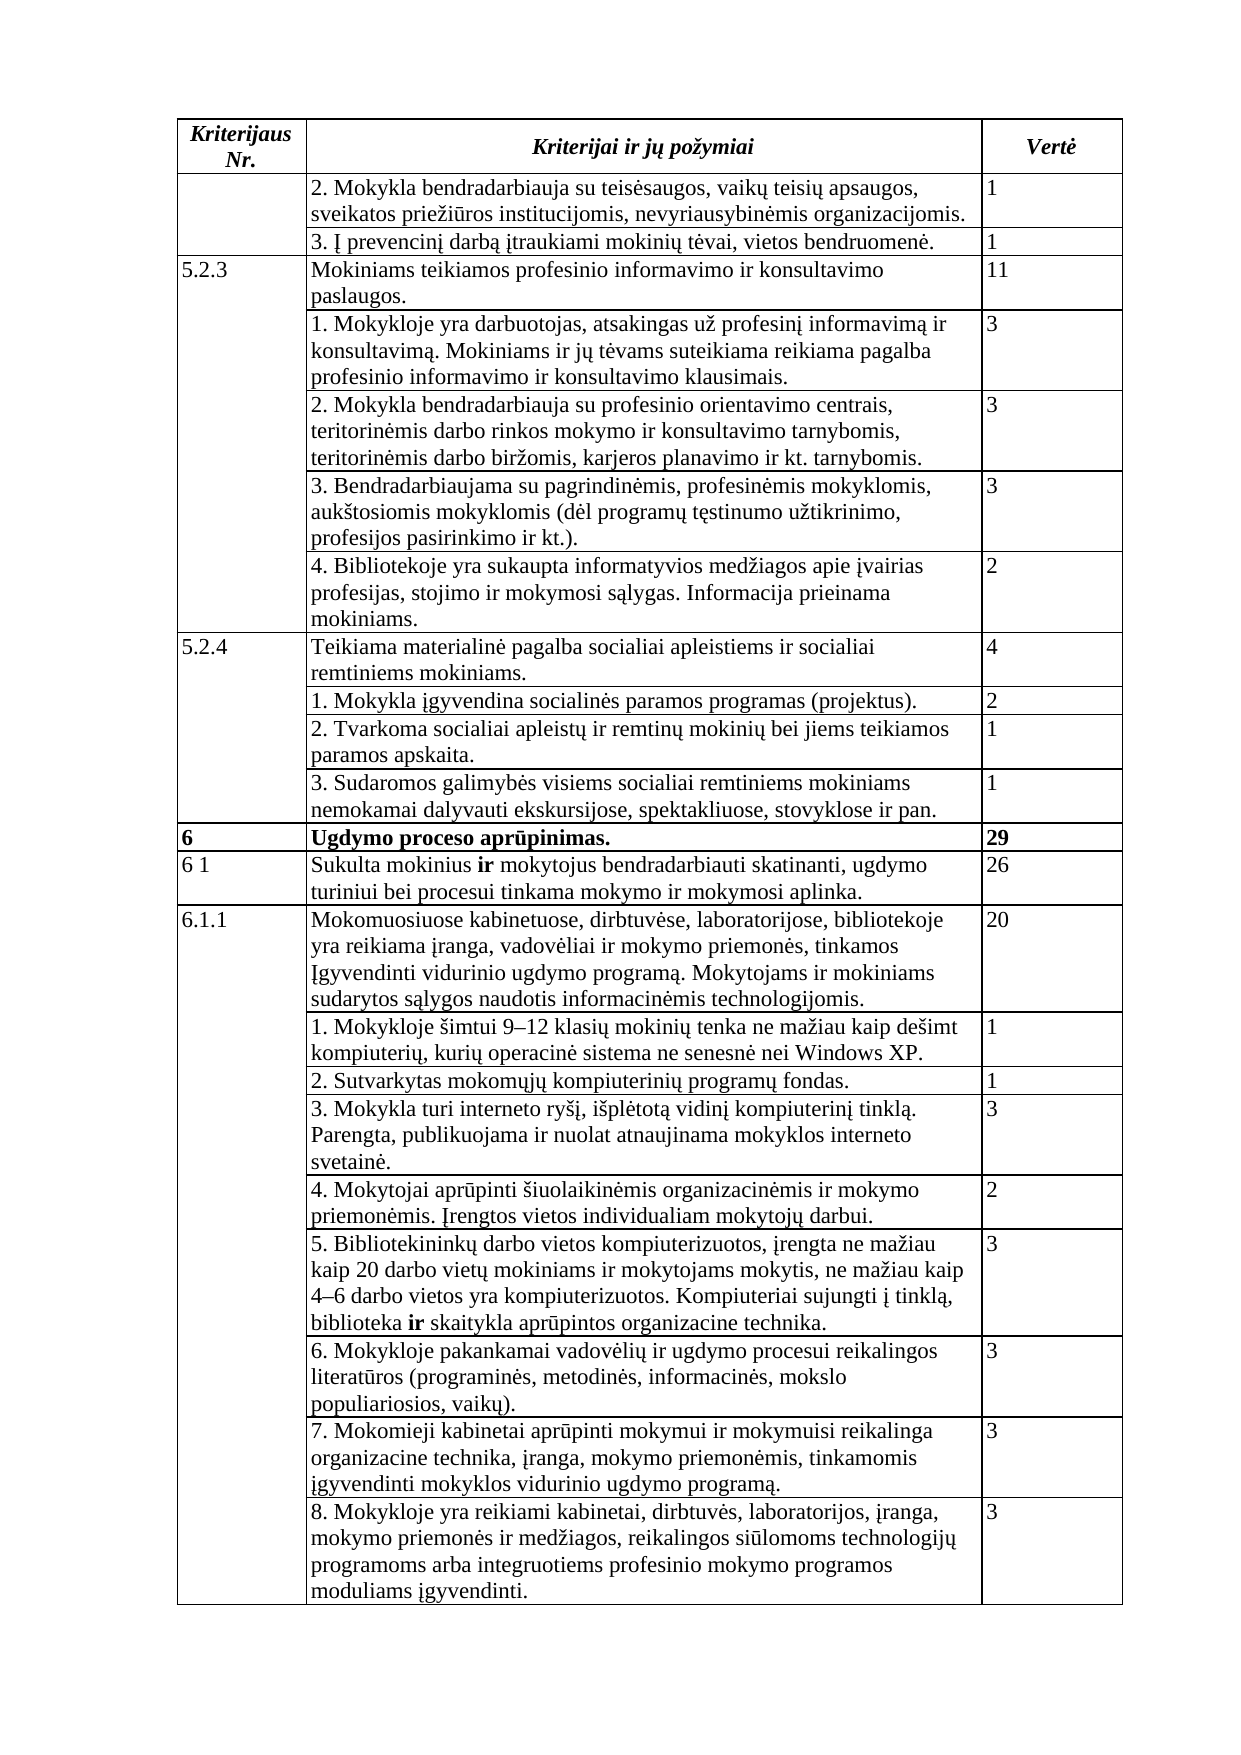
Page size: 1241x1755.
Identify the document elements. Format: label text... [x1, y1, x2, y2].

table_cell [178, 174, 306, 254]
table_cell 3. Mokykla turi interneto ryšį, išplėtotą vidinį kompiuterinį tinklą. Parengta, publikuojama ir nuolat atnaujinama mokyklos interneto svetainė. [307, 1095, 981, 1174]
table_cell 1. Mokykloje šimtui 9–12 klasių mokinių tenka ne mažiau kaip dešimt kompiuterių, kurių operacinė sistema ne senesnė nei Windows XP. [307, 1013, 981, 1066]
table_cell 5.2.3 [178, 256, 306, 631]
table_cell Teikiama materialinė pagalba socialiai apleistiems ir socialiai remtiniems mokiniams. [307, 633, 981, 686]
table_cell 3 [983, 1418, 1122, 1497]
table_cell 3. Bendradarbiaujama su pagrindinėmis, profesinėmis mokyklomis, aukštosiomis mokyklomis (dėl programų tęstinumo užtikrinimo, profesijos pasirinkimo ir kt.). [307, 472, 981, 551]
table_cell 6.1.1 [178, 906, 306, 1603]
table_cell 3. Sudaromos galimybės visiems socialiai remtiniems mokiniams nemokamai dalyvauti ekskursijose, spektakliuose, stovyklose ir pan. [307, 770, 981, 822]
table_cell 2. Tvarkoma socialiai apleistų ir remtinų mokinių bei jiems teikiamos paramos apskaita. [307, 715, 981, 768]
table_cell 20 [983, 906, 1122, 1011]
table_cell 6. Mokykloje pakankamai vadovėlių ir ugdymo procesui reikalingos literatūros (programinės, metodinės, informacinės, mokslo populiariosios, vaikų). [307, 1337, 981, 1416]
table_cell 2. Mokykla bendradarbiauja su profesinio orientavimo centrais, teritorinėmis darbo rinkos mokymo ir konsultavimo tarnybomis, teritorinėmis darbo biržomis, karjeros planavimo ir kt. tarnybomis. [307, 391, 981, 470]
table_cell 2. Mokykla bendradarbiauja su teisėsaugos, vaikų teisių apsaugos, sveikatos priežiūros institucijomis, nevyriausybinėmis organizacijomis. [307, 174, 981, 227]
table_cell Mokiniams teikiamos profesinio informavimo ir konsultavimo paslaugos. [307, 256, 981, 309]
table_cell 29 [983, 824, 1122, 850]
table_cell 2 [983, 1176, 1122, 1228]
table_cell 3 [983, 1095, 1122, 1174]
table_cell 2 [983, 552, 1122, 631]
table_cell Ugdymo proceso aprūpinimas. [307, 824, 981, 850]
table_cell 6 [178, 824, 306, 850]
table_cell 4. Bibliotekoje yra sukaupta informatyvios medžiagos apie įvairias profesijas, stojimo ir mokymosi sąlygas. Informacija prieinama mokiniams. [307, 552, 981, 631]
table_cell 1 [983, 1067, 1122, 1093]
table_header Kriterijai ir jų požymiai [307, 120, 981, 172]
table_header Kriterijaus Nr. [178, 120, 306, 172]
table_cell 3 [983, 1230, 1122, 1335]
table_cell 5.2.4 [178, 633, 306, 822]
table_cell 7. Mokomieji kabinetai aprūpinti mokymui ir mokymuisi reikalinga organizacine technika, įranga, mokymo priemonėmis, tinkamomis įgyvendinti mokyklos vidurinio ugdymo programą. [307, 1418, 981, 1497]
table_cell 1 [983, 228, 1122, 254]
table_cell 1. Mokykloje yra darbuotojas, atsakingas už profesinį informavimą ir konsultavimą. Mokiniams ir jų tėvams suteikiama reikiama pagalba profesinio informavimo ir konsultavimo klausimais. [307, 311, 981, 389]
table_cell 3 [983, 1498, 1122, 1603]
table_cell 3 [983, 391, 1122, 470]
table_cell 1 [983, 1013, 1122, 1066]
table_cell 4. Mokytojai aprūpinti šiuolaikinėmis organizacinėmis ir mokymo priemonėmis. Įrengtos vietos individualiam mokytojų darbui. [307, 1176, 981, 1228]
table_cell Sukulta mokinius ir mokytojus bendradarbiauti skatinanti, ugdymo turiniui bei procesui tinkama mokymo ir mokymosi aplinka. [307, 852, 981, 904]
table_cell 3 [983, 1337, 1122, 1416]
table_cell 26 [983, 852, 1122, 904]
table_cell 3 [983, 472, 1122, 551]
table_cell 6 1 [178, 852, 306, 904]
table_header Vertė [983, 120, 1122, 172]
table_cell 2. Sutvarkytas mokomųjų kompiuterinių programų fondas. [307, 1067, 981, 1093]
table_cell 5. Bibliotekininkų darbo vietos kompiuterizuotos, įrengta ne mažiau kaip 20 darbo vietų mokiniams ir mokytojams mokytis, ne mažiau kaip 4–6 darbo vietos yra kompiuterizuotos. Kompiuteriai sujungti į tinklą, biblioteka ir skaitykla aprūpintos organizacine technika. [307, 1230, 981, 1335]
table_cell 4 [983, 633, 1122, 686]
table_cell 3 [983, 311, 1122, 389]
table_cell 1 [983, 715, 1122, 768]
table_cell 1 [983, 770, 1122, 822]
table_cell 2 [983, 687, 1122, 713]
table_cell 1 [983, 174, 1122, 227]
table_cell 8. Mokykloje yra reikiami kabinetai, dirbtuvės, laboratorijos, įranga, mokymo priemonės ir medžiagos, reikalingos siūlomoms technologijų programoms arba integruotiems profesinio mokymo programos moduliams įgyvendinti. [307, 1498, 981, 1603]
table_cell 11 [983, 256, 1122, 309]
table_cell 3. Į prevencinį darbą įtraukiami mokinių tėvai, vietos bendruomenė. [307, 228, 981, 254]
table_cell 1. Mokykla įgyvendina socialinės paramos programas (projektus). [307, 687, 981, 713]
table_cell Mokomuosiuose kabinetuose, dirbtuvėse, laboratorijose, bibliotekoje yra reikiama įranga, vadovėliai ir mokymo priemonės, tinkamos Įgyvendinti vidurinio ugdymo programą. Mokytojams ir mokiniams sudarytos sąlygos naudotis informacinėmis technologijomis. [307, 906, 981, 1011]
